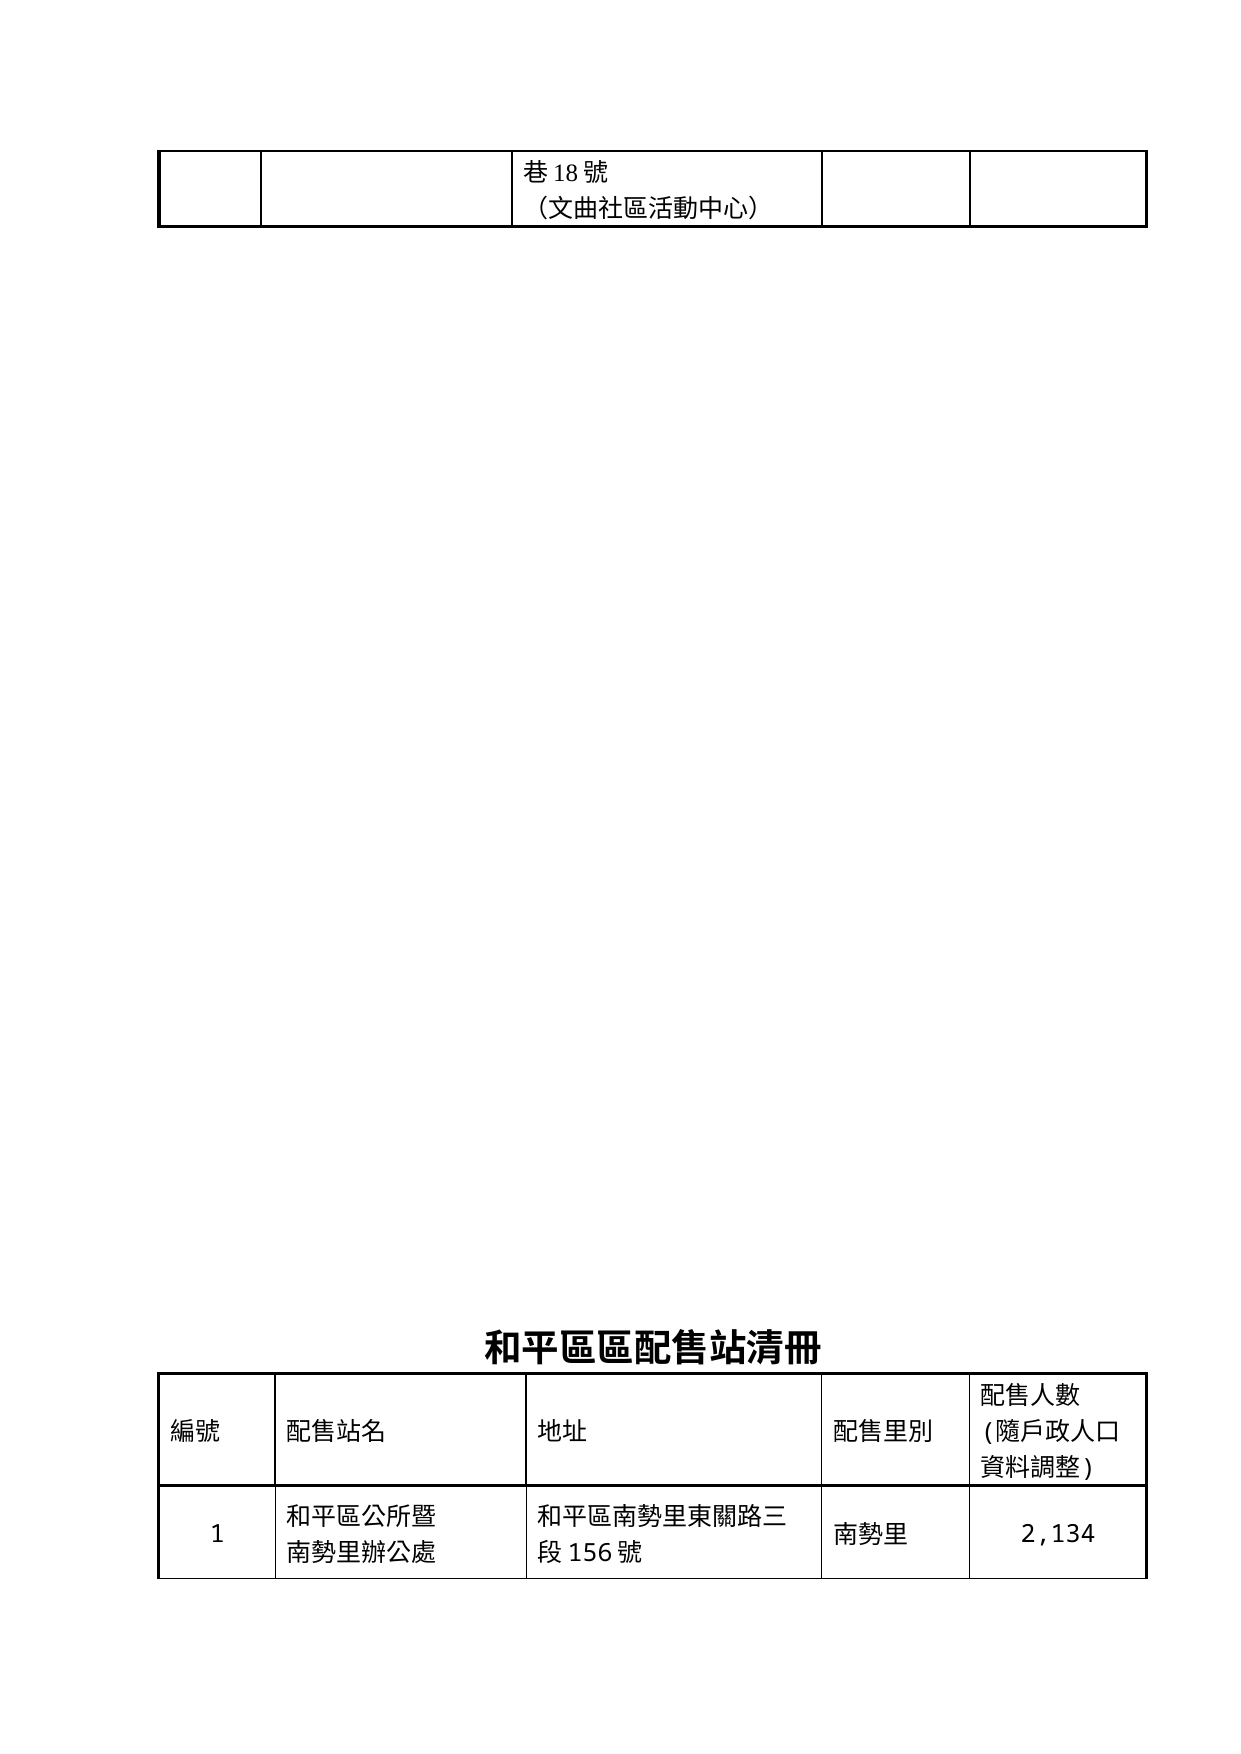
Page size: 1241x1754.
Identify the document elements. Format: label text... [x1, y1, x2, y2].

table_header 配售站名 [276, 1375, 525, 1484]
table_header 配售里別 [822, 1375, 969, 1484]
table_cell [262, 152, 511, 224]
text 和平區區配售站清冊 [153, 1318, 1152, 1372]
table_cell 2,134 [970, 1487, 1145, 1578]
table_cell 和平區公所暨 南勢里辦公處 [276, 1487, 526, 1578]
table_cell 1 [160, 1487, 275, 1578]
table_cell 和平區南勢里東關路三段156號 [527, 1487, 821, 1578]
table_cell 巷18號 （文曲社區活動中心） [513, 152, 821, 224]
table_header 編號 [160, 1375, 274, 1484]
table_cell 南勢里 [822, 1487, 969, 1578]
table_header 配售人數 (隨戶政人口資料調整) [970, 1375, 1145, 1484]
table_cell [971, 152, 1145, 224]
table_header 地址 [527, 1375, 821, 1484]
table_cell [823, 152, 969, 224]
table_cell [161, 152, 260, 224]
